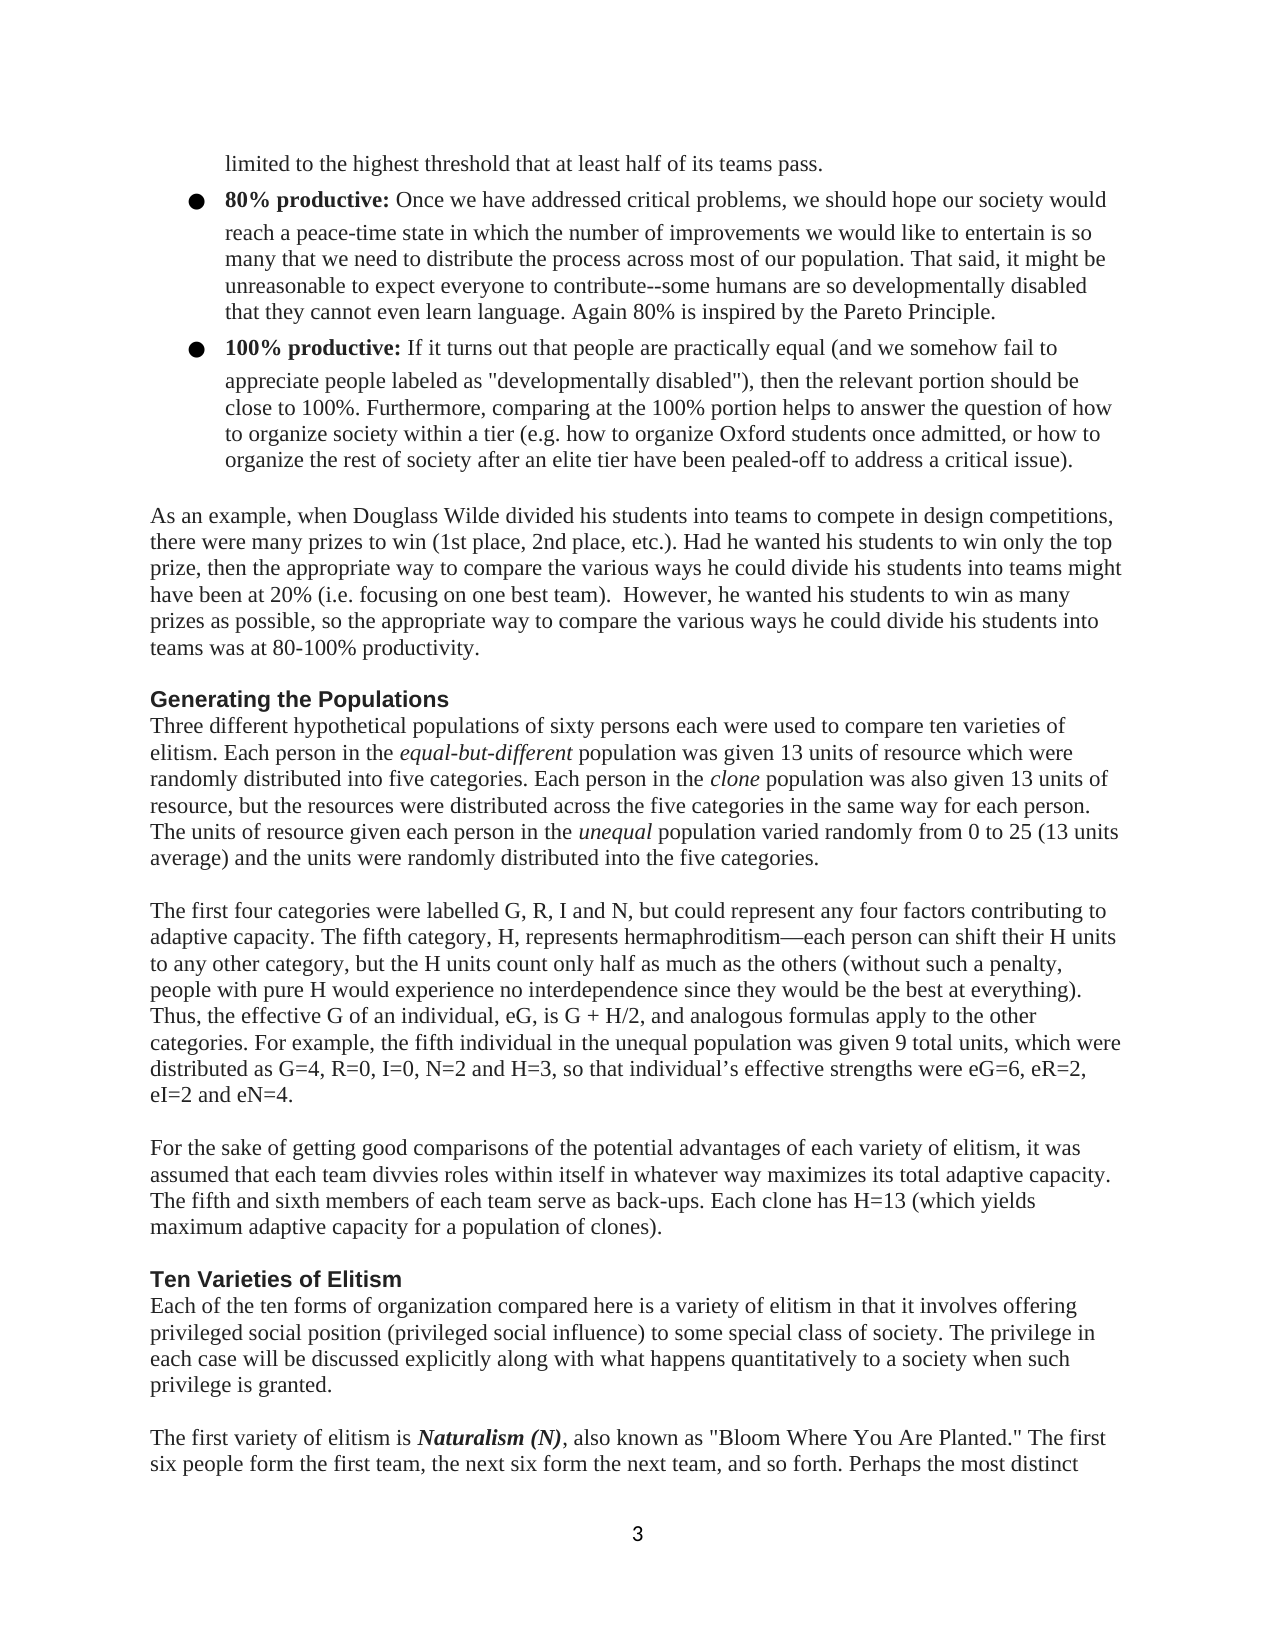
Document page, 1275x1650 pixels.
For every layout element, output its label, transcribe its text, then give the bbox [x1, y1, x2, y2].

list limited to the highest threshold that at least half of its teams pass. [187, 150, 1125, 176]
list 80% productive: Once we have addressed critical problems, we should hope our society would reach a peace-time state in which the number of improvements we would like to entertain is so many that we need to distribute the process across most of our population. That said, it might be unreasonable to expect everyone to contribute--some humans are so developmentally disabled that they cannot even learn language. Again 80% is inspired by the Pareto Principle. [187, 176, 1125, 324]
text Generating the Populations [150, 686, 1125, 713]
text For the sake of getting good comparisons of the potential advantages of each variety of elitism, it was assumed that each team divvies roles within itself in whatever way maximizes its total adaptive capacity. The fifth and sixth members of each team serve as back-ups. Each clone has H=13 (which yields maximum adaptive capacity for a population of clones). [150, 1134, 1125, 1240]
text As an example, when Douglass Wilde divided his students into teams to compete in design competitions, there were many prizes to win (1st place, 2nd place, etc.). Had he wanted his students to win only the top prize, then the appropriate way to compare the various ways he could divide his students into teams might have been at 20% (i.e. focusing on one best team). However, he wanted his students to win as many prizes as possible, so the appropriate way to compare the various ways he could divide his students into teams was at 80-100% productivity. [150, 502, 1125, 660]
list 100% productive: If it turns out that people are practically equal (and we somehow fail to appreciate people labeled as "developmentally disabled"), then the relevant portion should be close to 100%. Furthermore, comparing at the 100% portion helps to answer the question of how to organize society within a tier (e.g. how to organize Oxford students once admitted, or how to organize the rest of society after an elite tier have been pealed-off to address a critical issue). [187, 324, 1125, 473]
text Each of the ten forms of organization compared here is a variety of elitism in that it involves offering privileged social position (privileged social influence) to some special class of society. The privilege in each case will be discussed explicitly along with what happens quantitatively to a society when such privilege is granted. [150, 1292, 1125, 1398]
text The first four categories were labelled G, R, I and N, but could represent any four factors contributing to adaptive capacity. The fifth category, H, represents hermaphroditism—each person can shift their H units to any other category, but the H units count only half as much as the others (without such a penalty, people with pure H would experience no interdependence since they would be the best at everything). Thus, the effective G of an individual, eG, is G + H/2, and analogous formulas apply to the other categories. For example, the fifth individual in the unequal population was given 9 total units, which were distributed as G=4, R=0, I=0, N=2 and H=3, so that individual’s effective strengths were eG=6, eR=2, eI=2 and eN=4. [150, 897, 1125, 1108]
text The first variety of elitism is Naturalism (N), also known as "Bloom Where You Are Planted." The first six people form the first team, the next six form the next team, and so forth. Perhaps the most distinct [150, 1424, 1125, 1477]
text Three different hypothetical populations of sixty persons each were used to compare ten varieties of elitism. Each person in the equal-but-different population was given 13 units of resource which were randomly distributed into five categories. Each person in the clone population was also given 13 units of resource, but the resources were distributed across the five categories in the same way for each person. The units of resource given each person in the unequal population varied randomly from 0 to 25 (13 units average) and the units were randomly distributed into the five categories. [150, 713, 1125, 871]
text Ten Varieties of Elitism [150, 1266, 1125, 1292]
